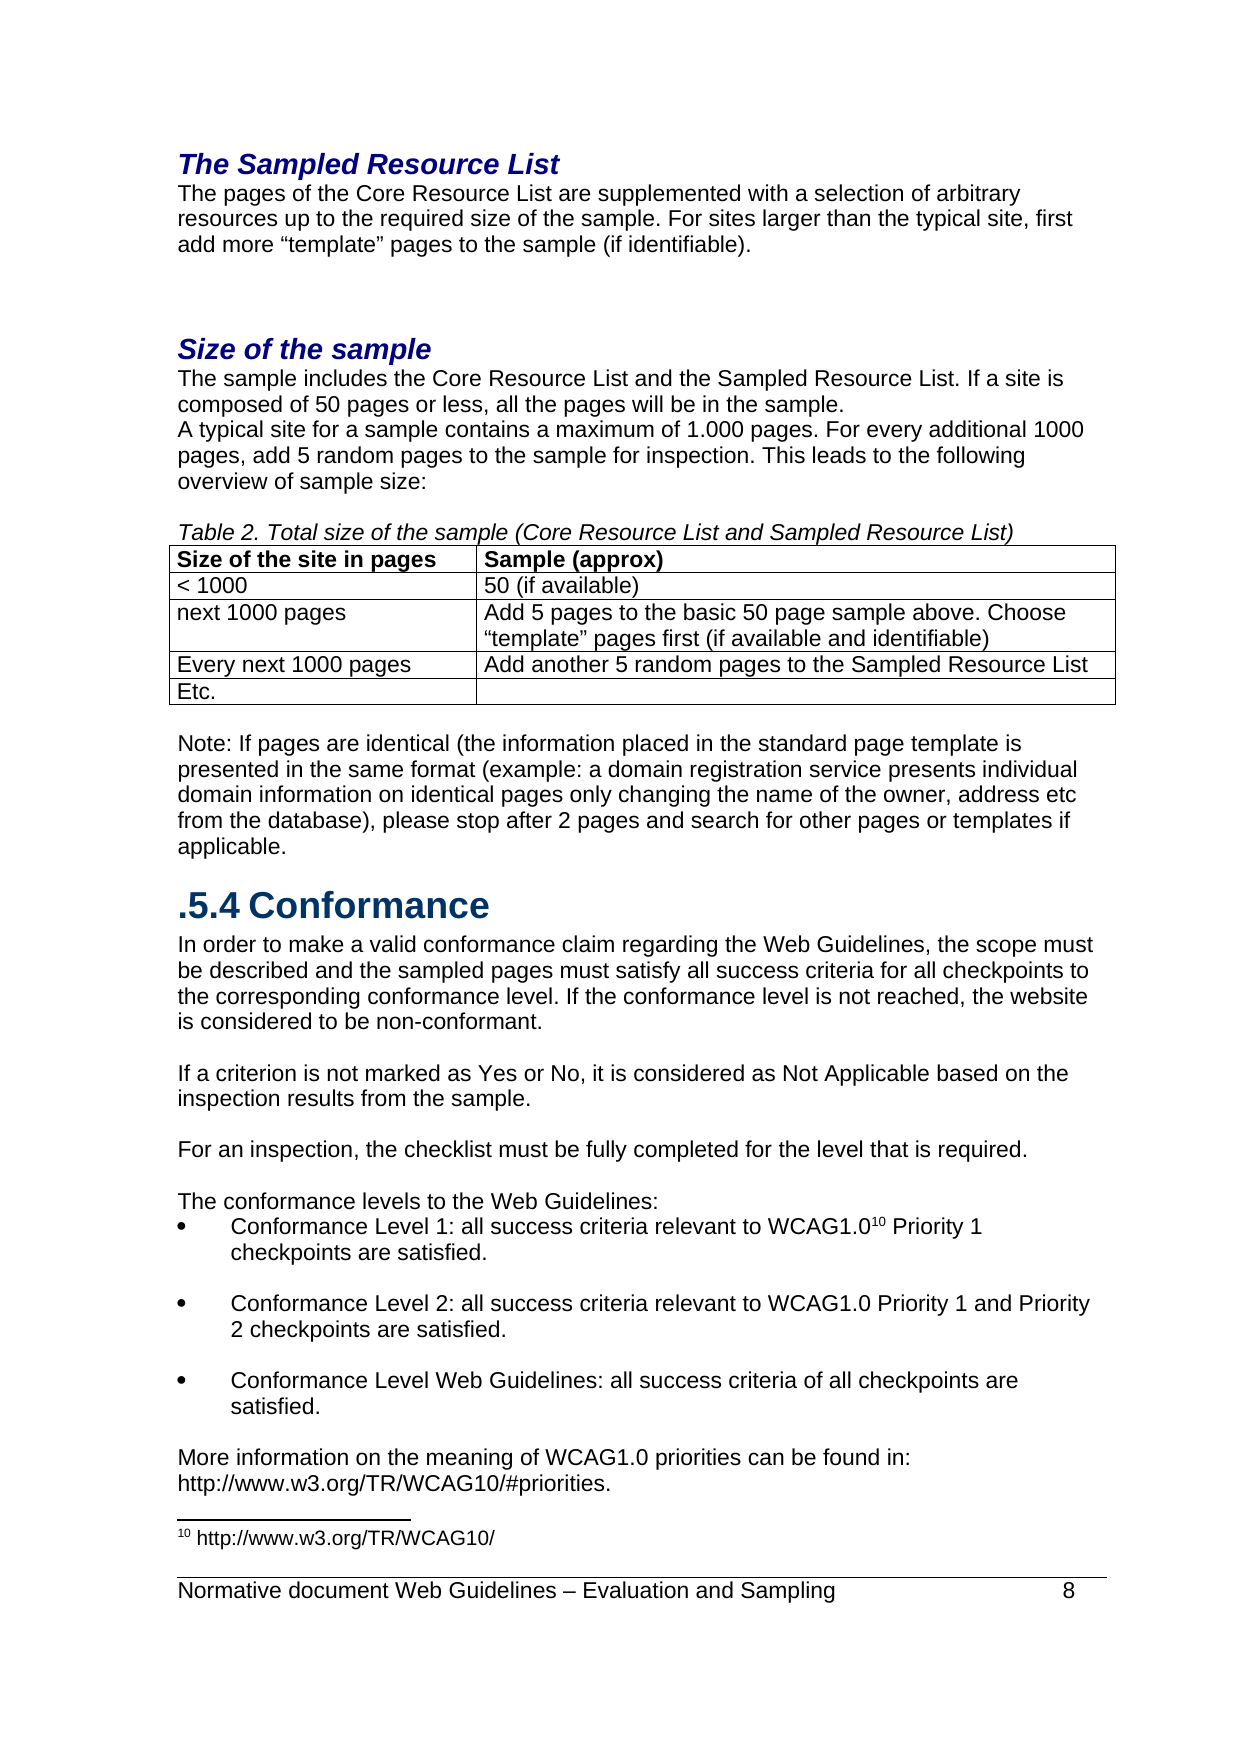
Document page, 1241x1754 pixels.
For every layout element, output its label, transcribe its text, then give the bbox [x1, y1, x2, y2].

text If a criterion is not marked as Yes or No, it is considered as Not Applicable based on the inspection results from the sample. [177, 1060, 1107, 1112]
table_cell Every next 1000 pages [170, 652, 476, 678]
subtitle Conformance [177, 884, 1107, 926]
table_cell next 1000 pages [170, 600, 476, 651]
list Conformance Level 2: all success criteria relevant to WCAG1.0 Priority 1 and Priority 2 checkpoints are satisfied. [177, 1291, 1107, 1368]
text Table 2. Total size of the sample (Core Resource List and Sampled Resource List) [177, 520, 1107, 545]
text The pages of the Core Resource List are supplemented with a selection of arbitrary resources up to the required size of the sample. For sites larger than the typical site, first add more “template” pages to the sample (if identifiable). [177, 180, 1107, 257]
text In order to make a valid conformance claim regarding the Web Guidelines, the scope must be described and the sampled pages must satisfy all success criteria for all checkpoints to the corresponding conformance level. If the conformance level is not reached, the website is considered to be non-conformant. [177, 932, 1107, 1035]
text The conformance levels to the Web Guidelines: [177, 1188, 1107, 1214]
table_cell 50 (if available) [477, 573, 1115, 599]
table_header Size of the site in pages [170, 546, 476, 572]
list http://www.w3.org/TR/WCAG10/ [177, 1526, 1107, 1549]
text For an inspection, the checklist must be fully completed for the level that is required. [177, 1137, 1107, 1163]
table_cell [477, 679, 1115, 704]
table_cell Etc. [170, 679, 476, 704]
table_cell < 1000 [170, 573, 476, 599]
subtitle The Sampled Resource List [177, 148, 1107, 180]
text More information on the meaning of WCAG1.0 priorities can be found in: http://www.w3.org/TR/WCAG10/#priorities. [177, 1445, 1107, 1496]
table_cell Add another 5 random pages to the Sampled Resource List [477, 652, 1115, 678]
text The sample includes the Core Resource List and the Sampled Resource List. If a site is composed of 50 pages or less, all the pages will be in the sample. [177, 366, 1107, 417]
list Conformance Level 1: all success criteria relevant to WCAG1.0 Priority 1 checkpoints are satisfied. [177, 1214, 1107, 1291]
text Note: If pages are identical (the information placed in the standard page template is presented in the same format (example: a domain registration service presents individual domain information on identical pages only changing the name of the owner, address etc from the database), please stop after 2 pages and search for other pages or templates if applicable. [177, 731, 1107, 859]
list Conformance Level Web Guidelines: all success criteria of all checkpoints are satisfied. [177, 1368, 1107, 1419]
text A typical site for a sample contains a maximum of 1.000 pages. For every additional 1000 pages, add 5 random pages to the sample for inspection. This leads to the following overview of sample size: [177, 417, 1107, 494]
subtitle Size of the sample [177, 333, 1107, 366]
table_header Sample (approx) [477, 546, 1115, 572]
table_cell Add 5 pages to the basic 50 page sample above. Choose “template” pages first (if available and identifiable) [477, 600, 1115, 651]
